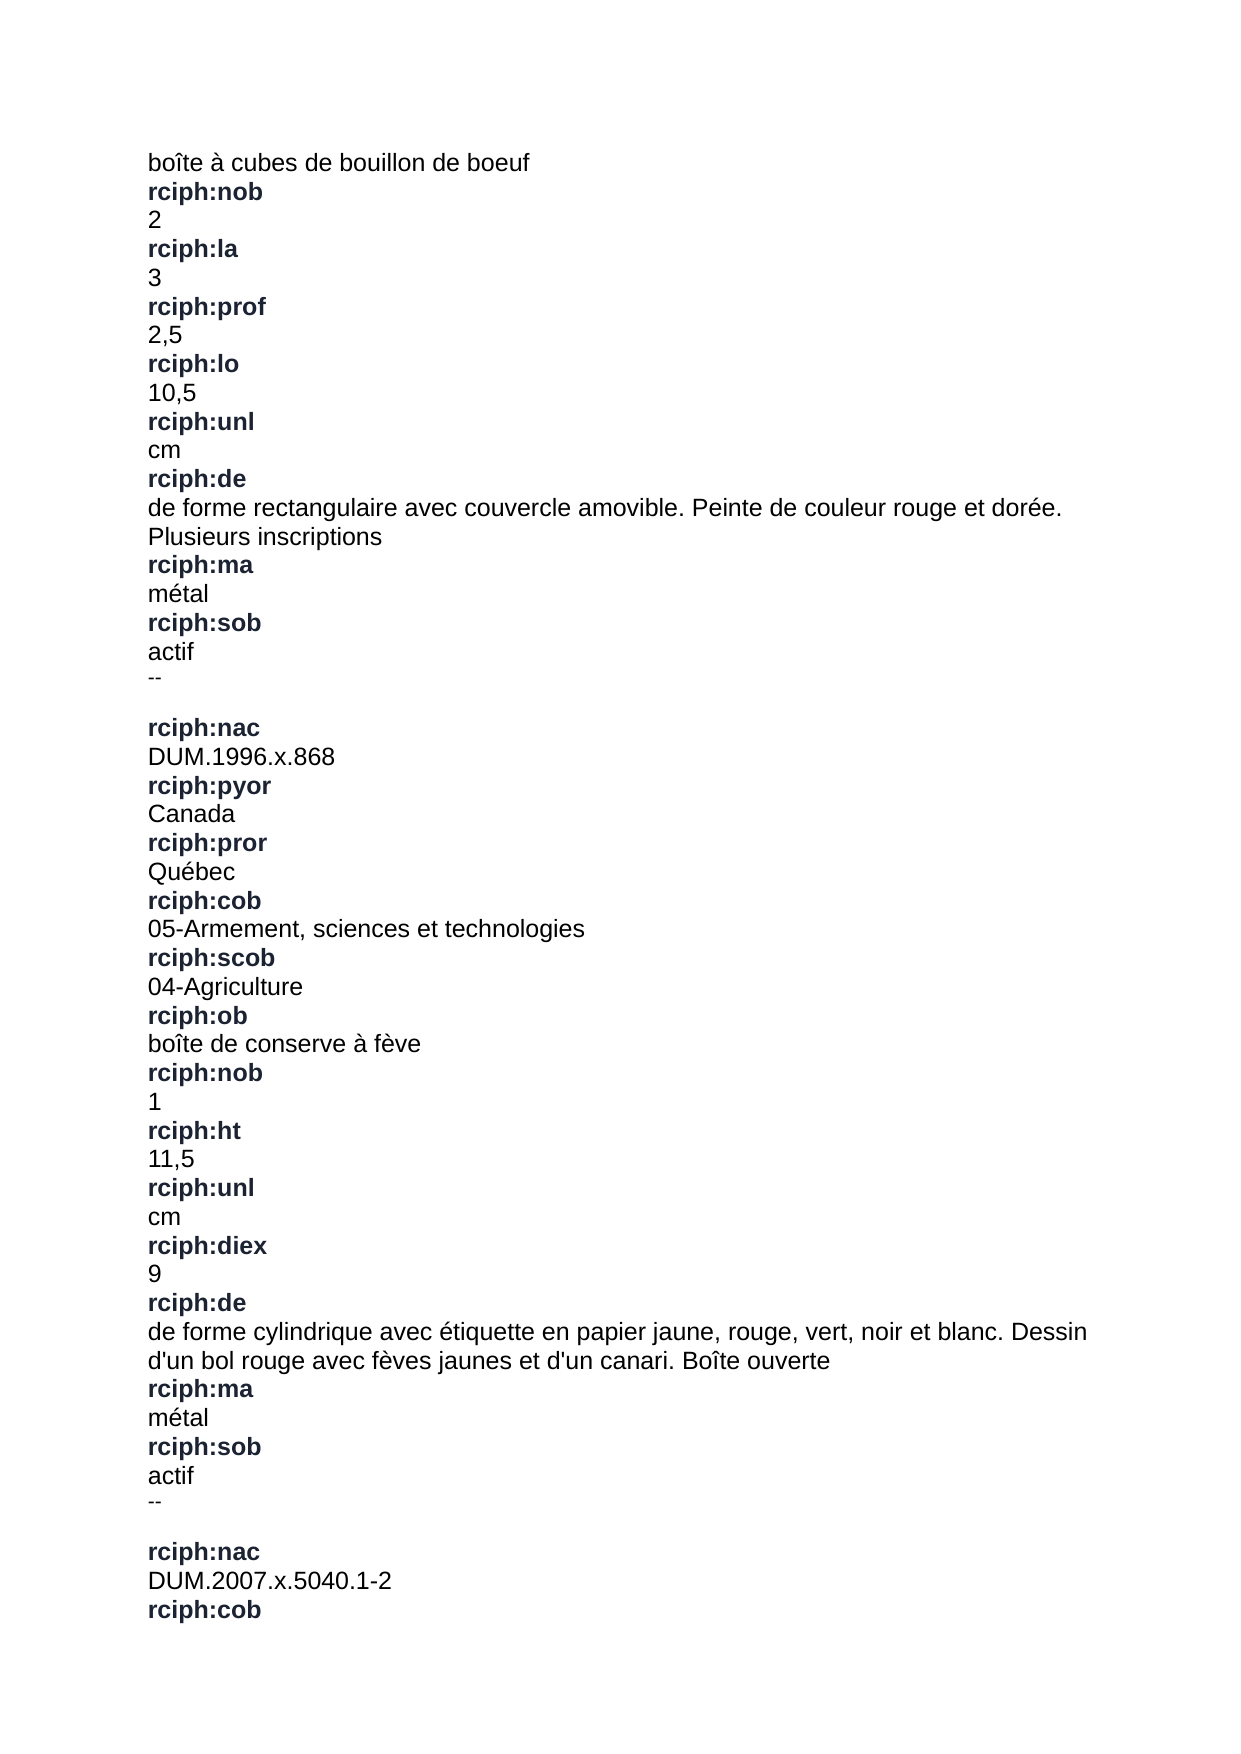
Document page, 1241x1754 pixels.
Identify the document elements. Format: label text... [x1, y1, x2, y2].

text DUM.1996.x.868 [148, 742, 1092, 771]
text rciph:ob [148, 1001, 1092, 1029]
text 2 [148, 205, 1092, 234]
text métal [148, 579, 1092, 608]
text boîte de conserve à fève [148, 1029, 1092, 1058]
text Canada [148, 799, 1092, 828]
text rciph:ma [148, 550, 1092, 579]
text 04-Agriculture [148, 972, 1092, 1001]
text rciph:nob [148, 1058, 1092, 1087]
text de forme rectangulaire avec couvercle amovible. Peinte de couleur rouge et dorée. Plusieurs inscriptions [148, 493, 1092, 550]
text rciph:de [148, 464, 1092, 493]
text rciph:scob [148, 943, 1092, 972]
text actif [148, 1461, 1092, 1489]
text -- [148, 1489, 1092, 1513]
text rciph:ht [148, 1116, 1092, 1144]
text rciph:unl [148, 1173, 1092, 1202]
text rciph:lo [148, 349, 1092, 378]
text rciph:cob [148, 1595, 1092, 1623]
text boîte à cubes de bouillon de boeuf [148, 148, 1092, 176]
text rciph:pyor [148, 771, 1092, 799]
text Québec [148, 857, 1092, 886]
text 1 [148, 1087, 1092, 1116]
text rciph:sob [148, 608, 1092, 636]
text 3 [148, 263, 1092, 291]
text DUM.2007.x.5040.1-2 [148, 1566, 1092, 1595]
text 9 [148, 1259, 1092, 1288]
text de forme cylindrique avec étiquette en papier jaune, rouge, vert, noir et blanc. Dessin d'un bol rouge avec fèves jaunes et d'un canari. Boîte ouverte [148, 1317, 1092, 1374]
text rciph:sob [148, 1432, 1092, 1461]
text rciph:cob [148, 886, 1092, 914]
text rciph:pror [148, 828, 1092, 857]
text rciph:nac [148, 1537, 1092, 1566]
text rciph:ma [148, 1374, 1092, 1403]
text rciph:nob [148, 176, 1092, 205]
text cm [148, 435, 1092, 464]
text rciph:nac [148, 713, 1092, 742]
text -- [148, 665, 1092, 689]
text cm [148, 1202, 1092, 1231]
text 11,5 [148, 1144, 1092, 1173]
text rciph:unl [148, 406, 1092, 435]
text 05-Armement, sciences et technologies [148, 914, 1092, 943]
text actif [148, 636, 1092, 665]
text 2,5 [148, 320, 1092, 349]
text rciph:prof [148, 291, 1092, 320]
text rciph:diex [148, 1231, 1092, 1259]
text 10,5 [148, 378, 1092, 406]
text métal [148, 1403, 1092, 1432]
text rciph:de [148, 1288, 1092, 1317]
text rciph:la [148, 234, 1092, 263]
